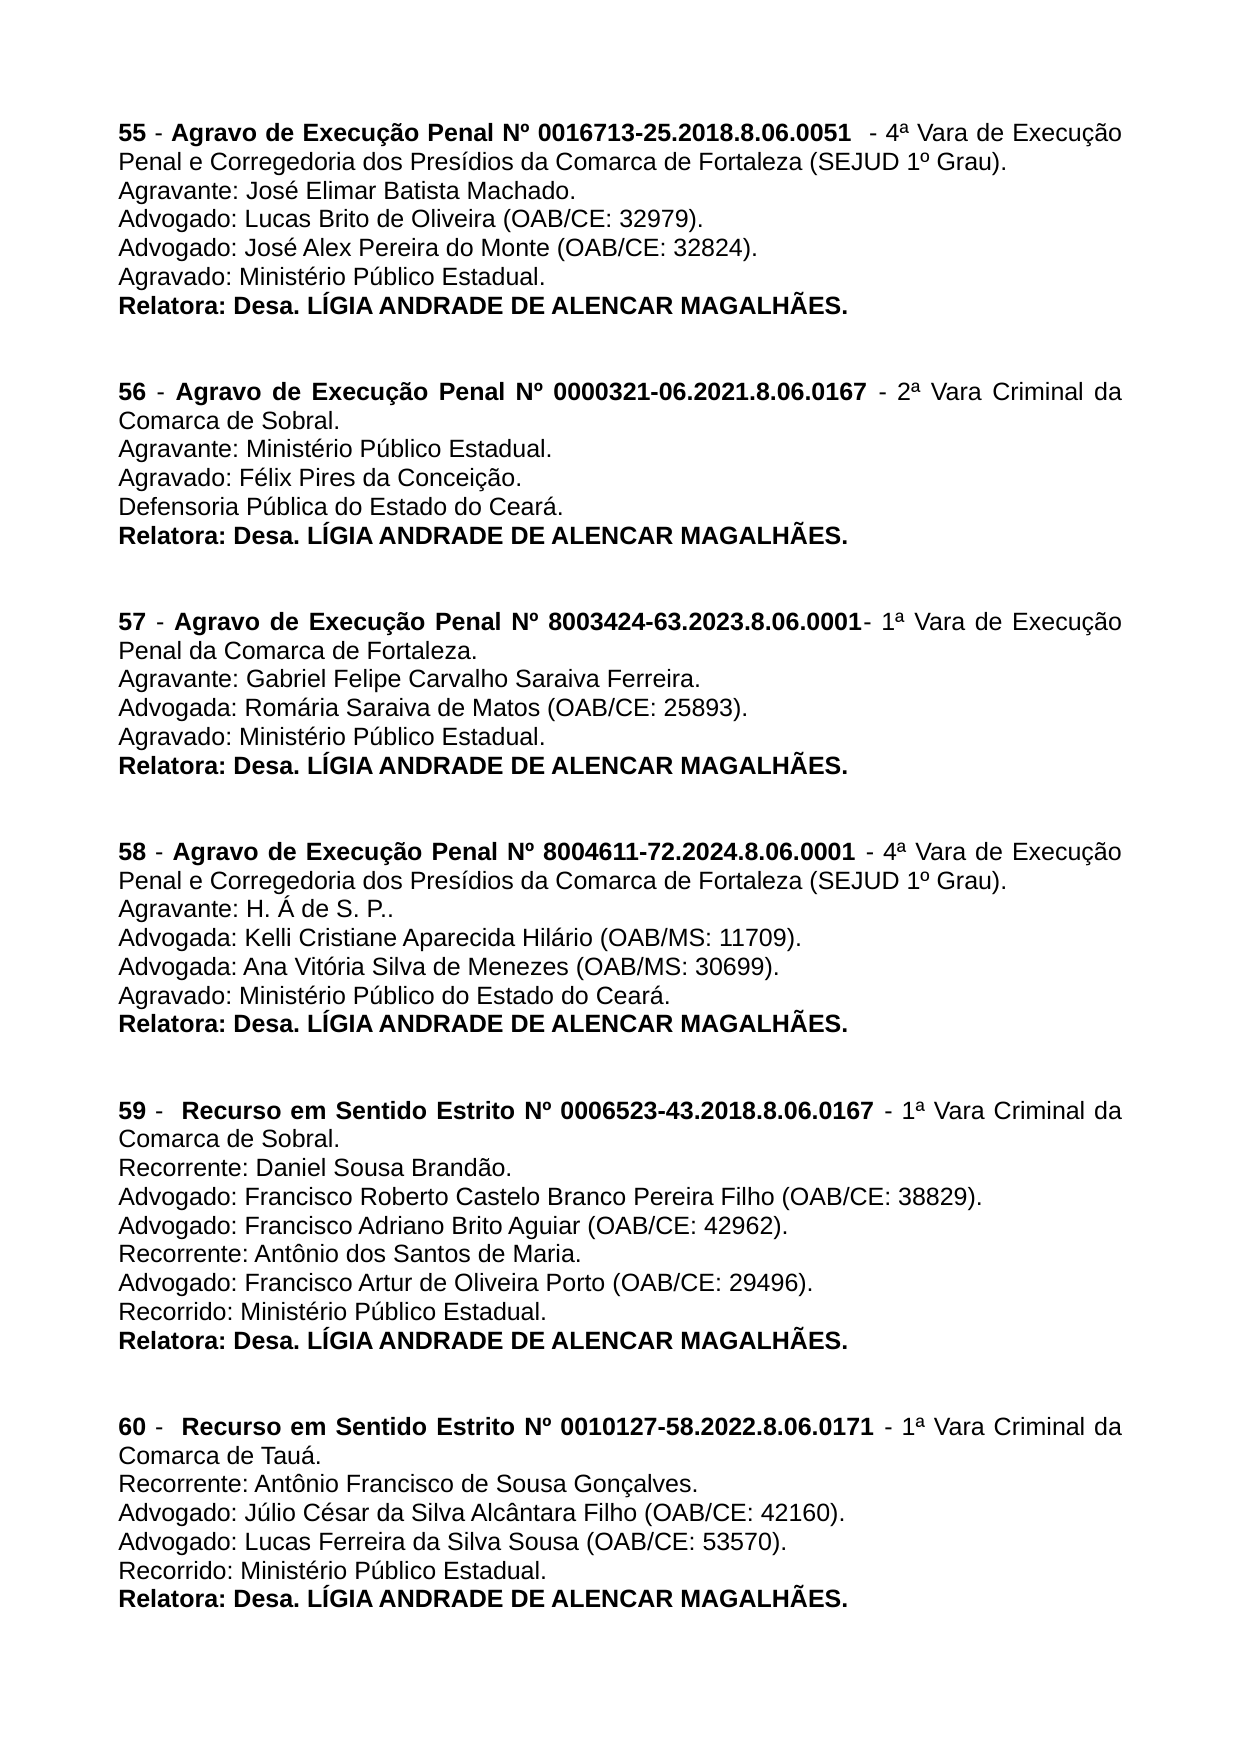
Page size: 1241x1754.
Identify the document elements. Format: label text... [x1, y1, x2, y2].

text Agravado: Ministério Público Estadual. [118, 262, 1122, 291]
text Relatora: Desa. LÍGIA ANDRADE DE ALENCAR MAGALHÃES. [118, 1326, 1122, 1354]
text Defensoria Pública do Estado do Ceará. [118, 492, 1122, 521]
text Recorrido: Ministério Público Estadual. [118, 1556, 1122, 1584]
text Agravante: Ministério Público Estadual. [118, 434, 1122, 463]
text 57 - Agravo de Execução Penal Nº 8003424-63.2023.8.06.0001- 1ª Vara de Execução Penal da Comarca de Fortaleza. [118, 607, 1122, 664]
text Agravado: Félix Pires da Conceição. [118, 463, 1122, 492]
text Relatora: Desa. LÍGIA ANDRADE DE ALENCAR MAGALHÃES. [118, 751, 1122, 779]
text 60 - Recurso em Sentido Estrito Nº 0010127-58.2022.8.06.0171 - 1ª Vara Criminal da Comarca de Tauá. [118, 1412, 1122, 1469]
text Agravado: Ministério Público do Estado do Ceará. [118, 981, 1122, 1009]
text Relatora: Desa. LÍGIA ANDRADE DE ALENCAR MAGALHÃES. [118, 1584, 1122, 1613]
text Advogado: Júlio César da Silva Alcântara Filho (OAB/CE: 42160). [118, 1498, 1122, 1527]
text Relatora: Desa. LÍGIA ANDRADE DE ALENCAR MAGALHÃES. [118, 291, 1122, 319]
text Agravado: Ministério Público Estadual. [118, 722, 1122, 751]
text Advogada: Kelli Cristiane Aparecida Hilário (OAB/MS: 11709). [118, 923, 1122, 952]
text Recorrente: Antônio Francisco de Sousa Gonçalves. [118, 1469, 1122, 1498]
text 58 - Agravo de Execução Penal Nº 8004611-72.2024.8.06.0001 - 4ª Vara de Execução Penal e Corregedoria dos Presídios da Comarca de Fortaleza (SEJUD 1º Grau). [118, 837, 1122, 894]
text Agravante: H. Á de S. P.. [118, 894, 1122, 923]
text Recorrente: Daniel Sousa Brandão. [118, 1153, 1122, 1182]
text Advogado: Francisco Roberto Castelo Branco Pereira Filho (OAB/CE: 38829). [118, 1182, 1122, 1211]
text Agravante: Gabriel Felipe Carvalho Saraiva Ferreira. [118, 664, 1122, 693]
text Advogado: Francisco Artur de Oliveira Porto (OAB/CE: 29496). [118, 1268, 1122, 1297]
text 59 - Recurso em Sentido Estrito Nº 0006523-43.2018.8.06.0167 - 1ª Vara Criminal da Comarca de Sobral. [118, 1096, 1122, 1153]
text Advogado: Francisco Adriano Brito Aguiar (OAB/CE: 42962). [118, 1211, 1122, 1239]
text Advogada: Romária Saraiva de Matos (OAB/CE: 25893). [118, 693, 1122, 722]
text Relatora: Desa. LÍGIA ANDRADE DE ALENCAR MAGALHÃES. [118, 521, 1122, 549]
text Advogado: José Alex Pereira do Monte (OAB/CE: 32824). [118, 233, 1122, 262]
text Advogado: Lucas Brito de Oliveira (OAB/CE: 32979). [118, 204, 1122, 233]
text 55 - Agravo de Execução Penal Nº 0016713-25.2018.8.06.0051 - 4ª Vara de Execução Penal e Corregedoria dos Presídios da Comarca de Fortaleza (SEJUD 1º Grau). [118, 118, 1122, 176]
text Recorrido: Ministério Público Estadual. [118, 1297, 1122, 1326]
text Agravante: José Elimar Batista Machado. [118, 176, 1122, 204]
text 56 - Agravo de Execução Penal Nº 0000321-06.2021.8.06.0167 - 2ª Vara Criminal da Comarca de Sobral. [118, 377, 1122, 434]
text Recorrente: Antônio dos Santos de Maria. [118, 1239, 1122, 1268]
text Advogado: Lucas Ferreira da Silva Sousa (OAB/CE: 53570). [118, 1527, 1122, 1556]
text Advogada: Ana Vitória Silva de Menezes (OAB/MS: 30699). [118, 952, 1122, 981]
text Relatora: Desa. LÍGIA ANDRADE DE ALENCAR MAGALHÃES. [118, 1009, 1122, 1038]
